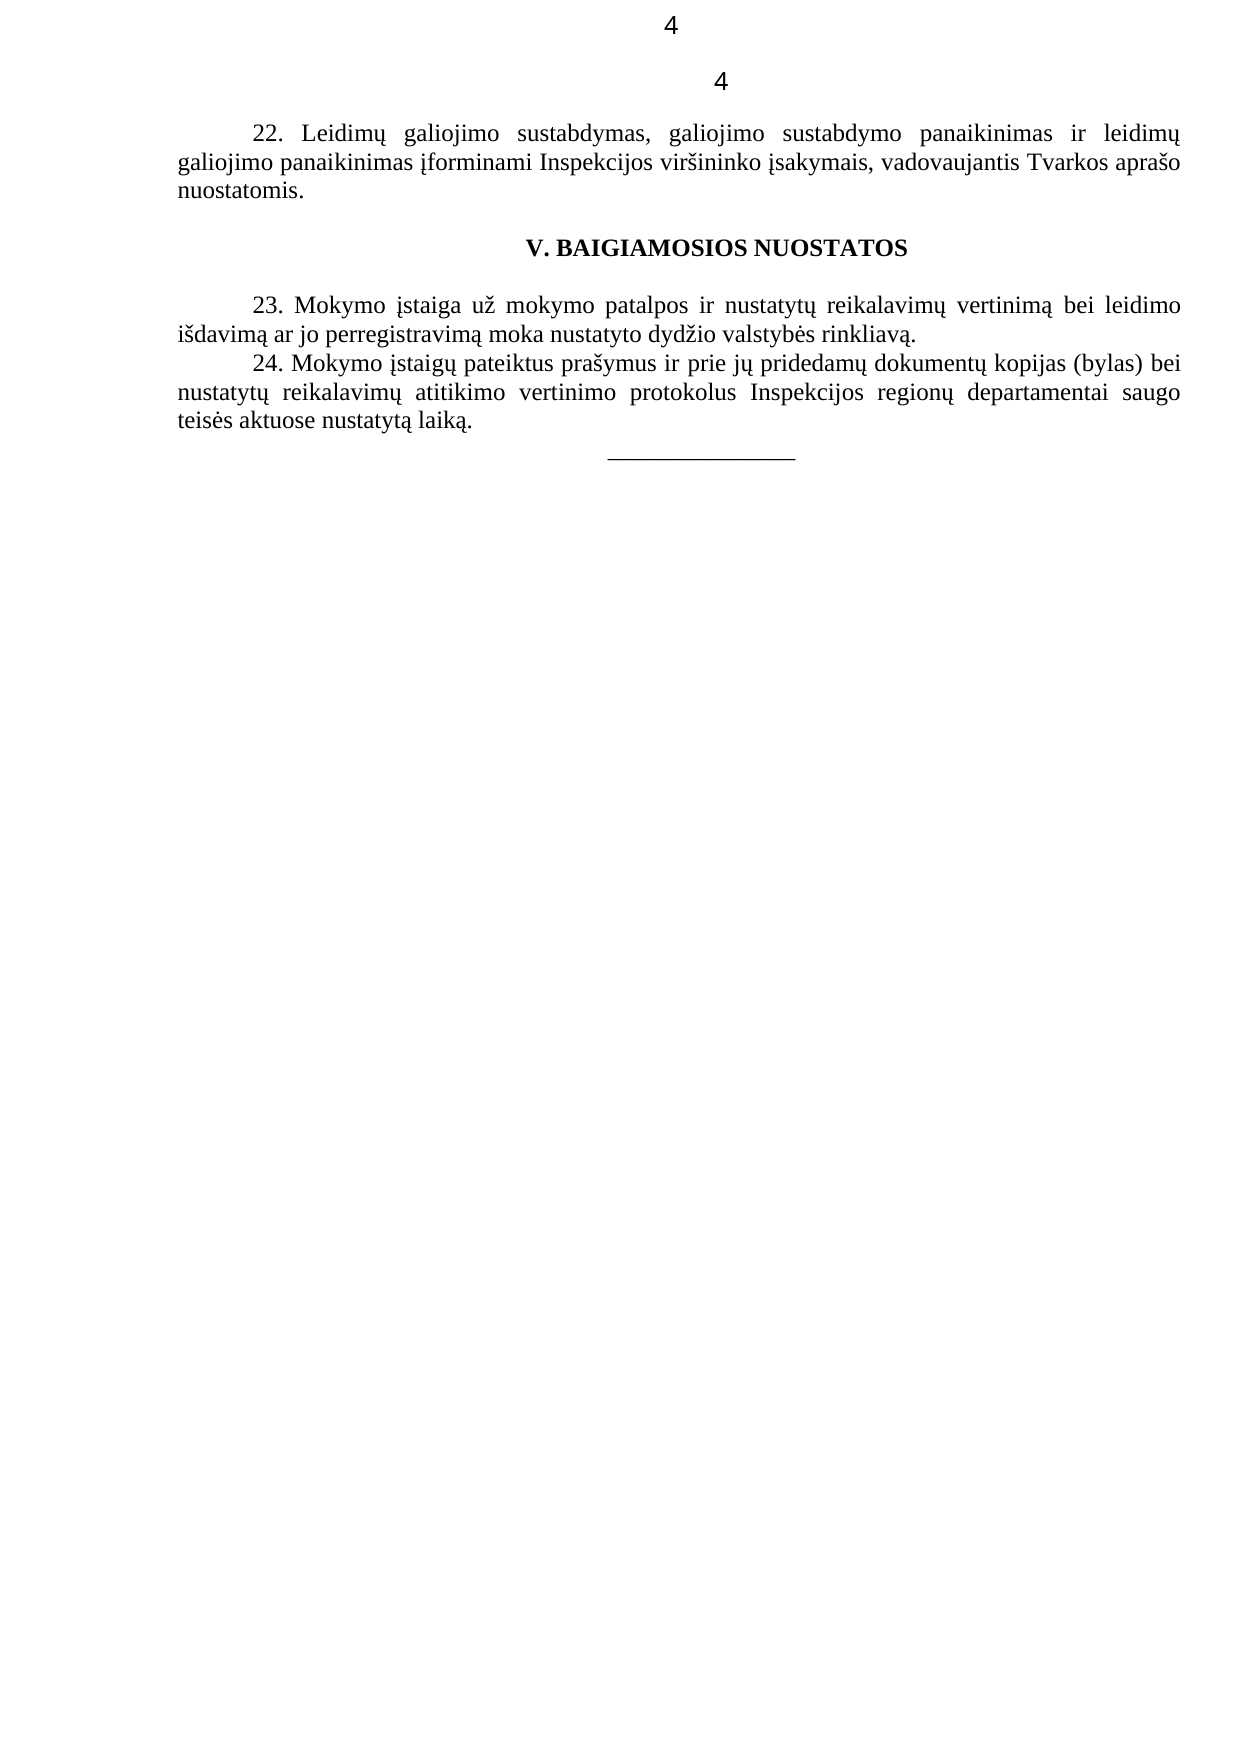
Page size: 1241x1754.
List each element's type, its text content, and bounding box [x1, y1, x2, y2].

text [627, 179, 747, 228]
text 23. Mokymo įstaiga už mokymo patalpos ir nustatytų reikalavimų vertinimą bei leidimo išdavimą ar jo perregistravimą moka nustatyto dydžio valstybės rinkliavą. [177, 291, 1181, 348]
text 22. Leidimų galiojimo sustabdymas, galiojimo sustabdymo panaikinimas ir leidimų galiojimo panaikinimas įforminami Inspekcijos viršininko įsakymais, vadovaujantis Tvarkos aprašo nuostatomis. [177, 118, 1181, 204]
text 4 [710, 64, 732, 98]
text V. BAIGIAMOSIOS NUOSTATOS [177, 233, 1181, 262]
text 4 [658, 7, 684, 42]
text _______________ [177, 434, 1226, 463]
text 24. Mokymo įstaigų pateiktus prašymus ir prie jų pridedamų dokumentų kopijas (bylas) bei nustatytų reikalavimų atitikimo vertinimo protokolus Inspekcijos regionų departamentai saugo teisės aktuose nustatytą laiką. [177, 348, 1181, 434]
